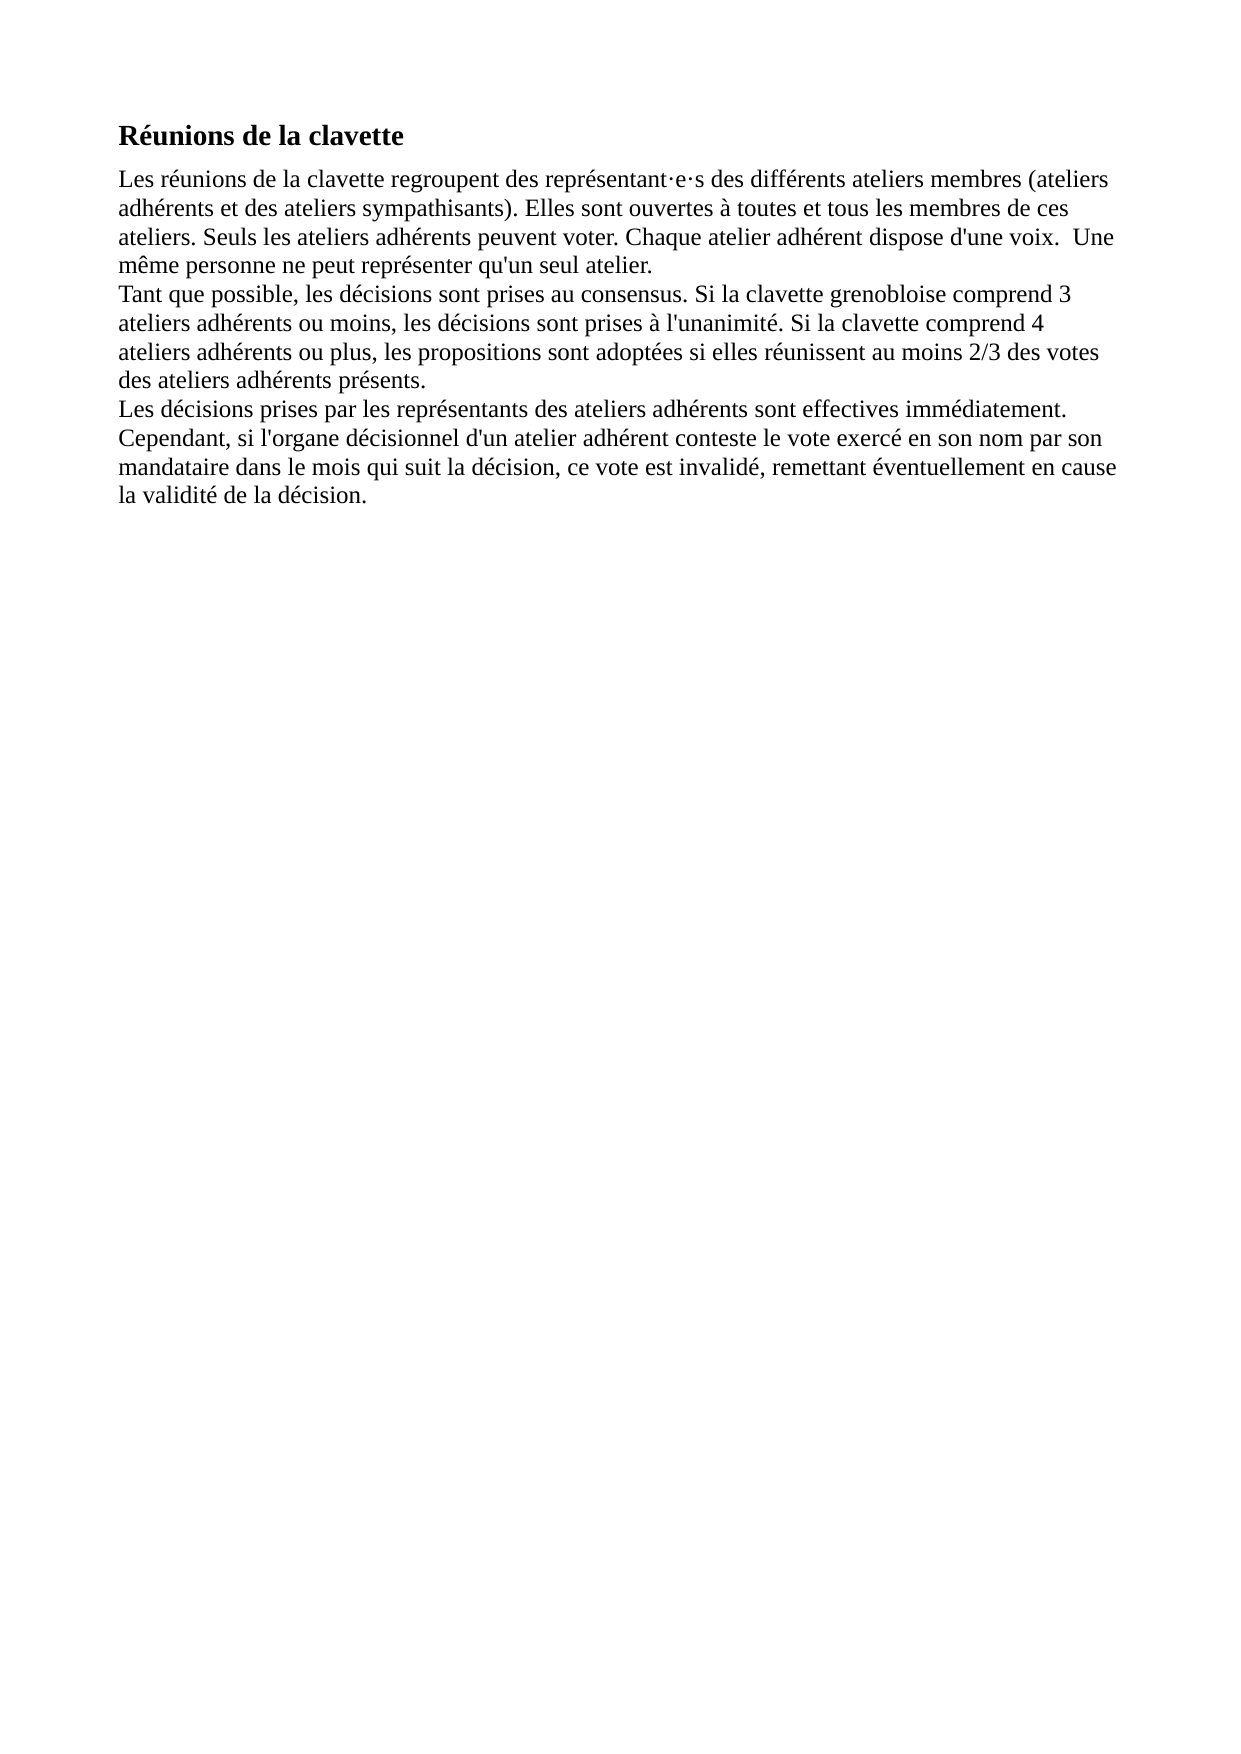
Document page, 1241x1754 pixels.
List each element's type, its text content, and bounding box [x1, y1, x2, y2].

text Les décisions prises par les représentants des ateliers adhérents sont effectives immédiatement. Cependant, si l'organe décisionnel d'un atelier adhérent conteste le vote exercé en son nom par son mandataire dans le mois qui suit la décision, ce vote est invalidé, remettant éventuellement en cause la validité de la décision. [118, 394, 1122, 509]
text Les réunions de la clavette regroupent des représentant·e·s des différents ateliers membres (ateliers adhérents et des ateliers sympathisants). Elles sont ouvertes à toutes et tous les membres de ces ateliers. Seuls les ateliers adhérents peuvent voter. Chaque atelier adhérent dispose d'une voix. Une même personne ne peut représenter qu'un seul atelier. [118, 164, 1122, 279]
subtitle Réunions de la clavette [118, 118, 1122, 152]
text Tant que possible, les décisions sont prises au consensus. Si la clavette grenobloise comprend 3 ateliers adhérents ou moins, les décisions sont prises à l'unanimité. Si la clavette comprend 4 ateliers adhérents ou plus, les propositions sont adoptées si elles réunissent au moins 2/3 des votes des ateliers adhérents présents. [118, 279, 1122, 394]
